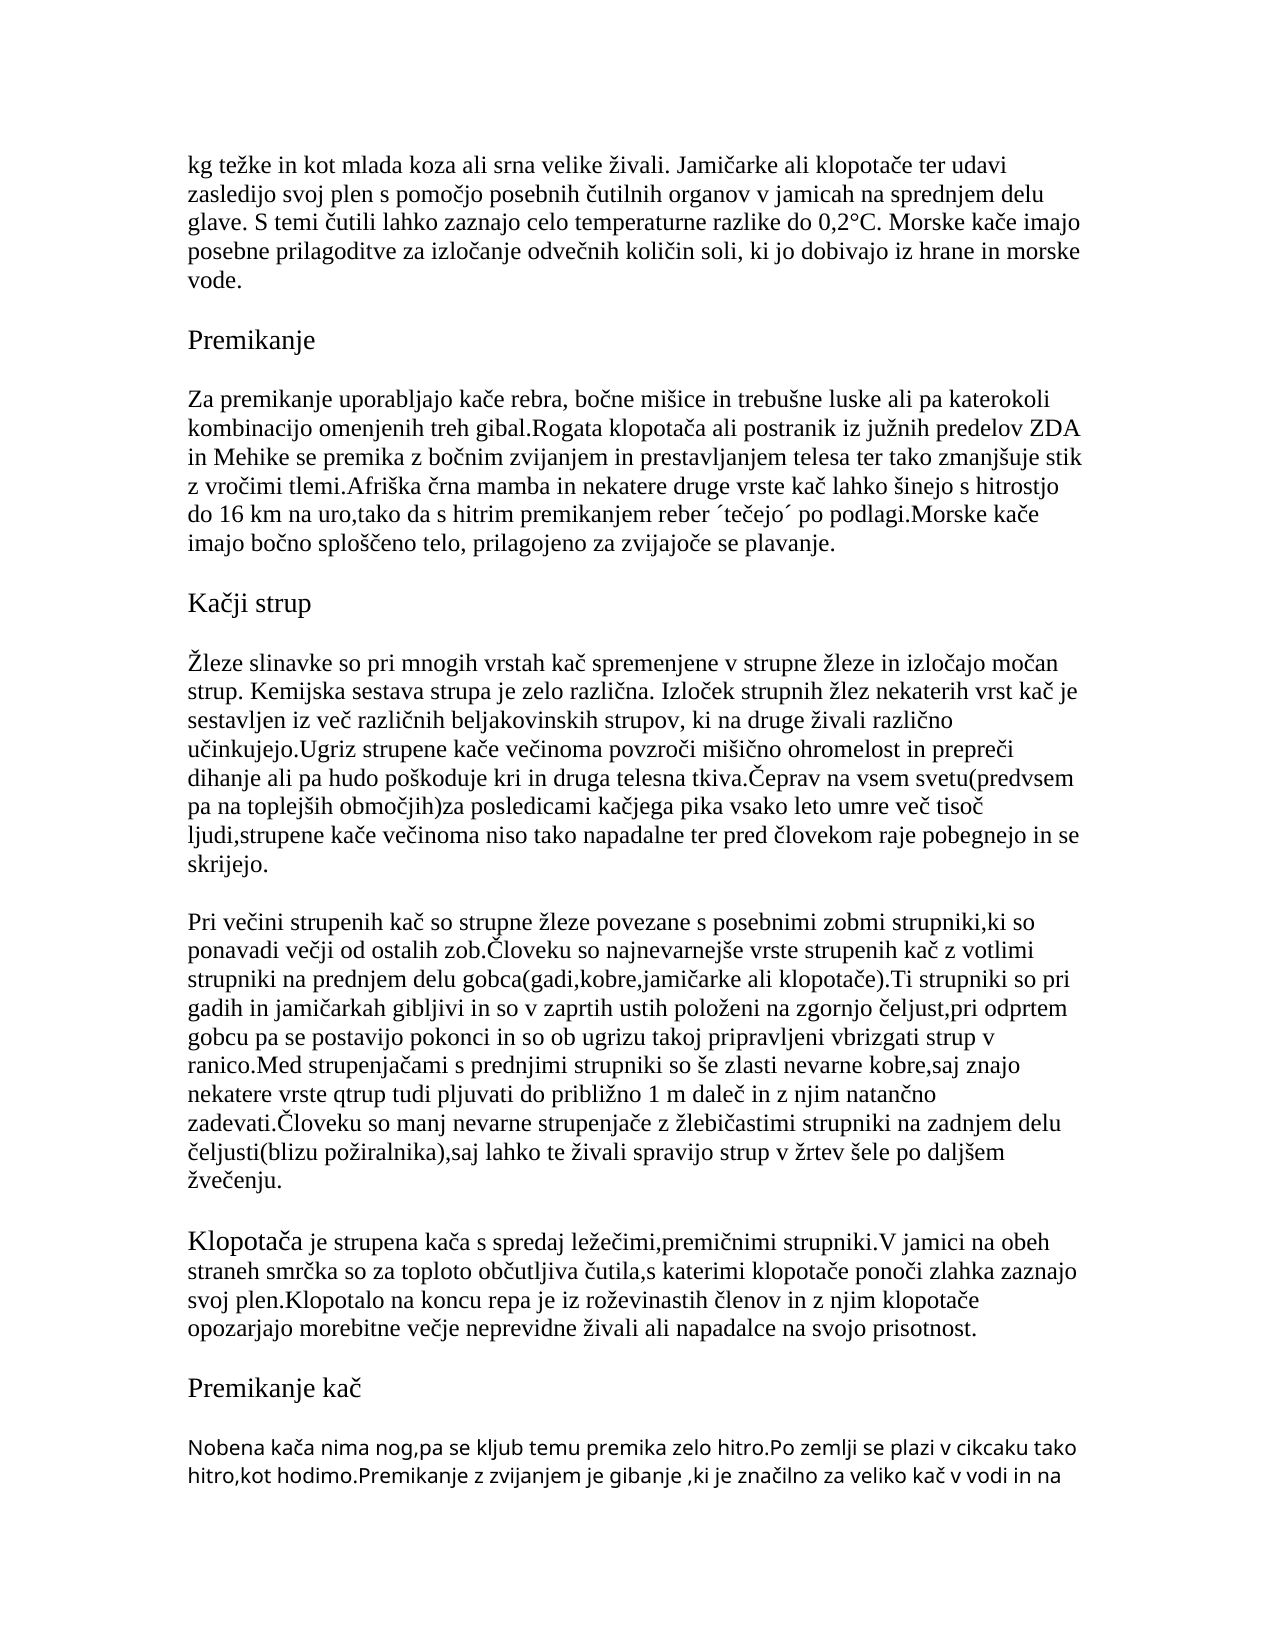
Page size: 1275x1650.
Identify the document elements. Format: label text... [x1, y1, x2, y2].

text Kačji strup [187, 586, 1087, 618]
text kg težke in kot mlada koza ali srna velike živali. Jamičarke ali klopotače ter udavi zasledijo svoj plen s pomočjo posebnih čutilnih organov v jamicah na sprednjem delu glave. S temi čutili lahko zaznajo celo temperaturne razlike do 0,2°C. Morske kače imajo posebne prilagoditve za izločanje odvečnih količin soli, ki jo dobivajo iz hrane in morske vode. [187, 150, 1087, 294]
text Za premikanje uporabljajo kače rebra, bočne mišice in trebušne luske ali pa katerokoli kombinacijo omenjenih treh gibal.Rogata klopotača ali postranik iz južnih predelov ZDA in Mehike se premika z bočnim zvijanjem in prestavljanjem telesa ter tako zmanjšuje stik z vročimi tlemi.Afriška črna mamba in nekatere druge vrste kač lahko šinejo s hitrostjo do 16 km na uro,tako da s hitrim premikanjem reber ´tečejo´ po podlagi.Morske kače imajo bočno sploščeno telo, prilagojeno za zvijajoče se plavanje. [187, 384, 1087, 557]
text Žleze slinavke so pri mnogih vrstah kač spremenjene v strupne žleze in izločajo močan strup. Kemijska sestava strupa je zelo različna. Izloček strupnih žlez nekaterih vrst kač je sestavljen iz več različnih beljakovinskih strupov, ki na druge živali različno učinkujejo.Ugriz strupene kače večinoma povzroči mišično ohromelost in prepreči dihanje ali pa hudo poškoduje kri in druga telesna tkiva.Čeprav na vsem svetu(predvsem pa na toplejših območjih)za posledicami kačjega pika vsako leto umre več tisoč ljudi,strupene kače večinoma niso tako napadalne ter pred človekom raje pobegnejo in se skrijejo. [187, 648, 1087, 878]
text Nobena kača nima nog,pa se kljub temu premika zelo hitro.Po zemlji se plazi v cikcaku tako hitro,kot hodimo.Premikanje z zvijanjem je gibanje ,ki je značilno za veliko kač v vodi in na [187, 1433, 1087, 1490]
text Premikanje [187, 323, 1087, 355]
text Premikanje kač [187, 1371, 1087, 1404]
text Pri večini strupenih kač so strupne žleze povezane s posebnimi zobmi strupniki,ki so ponavadi večji od ostalih zob.Človeku so najnevarnejše vrste strupenih kač z votlimi strupniki na prednjem delu gobca(gadi,kobre,jamičarke ali klopotače).Ti strupniki so pri gadih in jamičarkah gibljivi in so v zaprtih ustih položeni na zgornjo čeljust,pri odprtem gobcu pa se postavijo pokonci in so ob ugrizu takoj pripravljeni vbrizgati strup v ranico.Med strupenjačami s prednjimi strupniki so še zlasti nevarne kobre,saj znajo nekatere vrste qtrup tudi pljuvati do približno 1 m daleč in z njim natančno zadevati.Človeku so manj nevarne strupenjače z žlebičastimi strupniki na zadnjem delu čeljusti(blizu požiralnika),saj lahko te živali spravijo strup v žrtev šele po daljšem žvečenju. [187, 907, 1087, 1194]
text Klopotača je strupena kača s spredaj ležečimi,premičnimi strupniki.V jamici na obeh straneh smrčka so za toploto občutljiva čutila,s katerimi klopotače ponoči zlahka zaznajo svoj plen.Klopotalo na koncu repa je iz roževinastih členov in z njim klopotače opozarjajo morebitne večje neprevidne živali ali napadalce na svojo prisotnost. [187, 1223, 1087, 1342]
